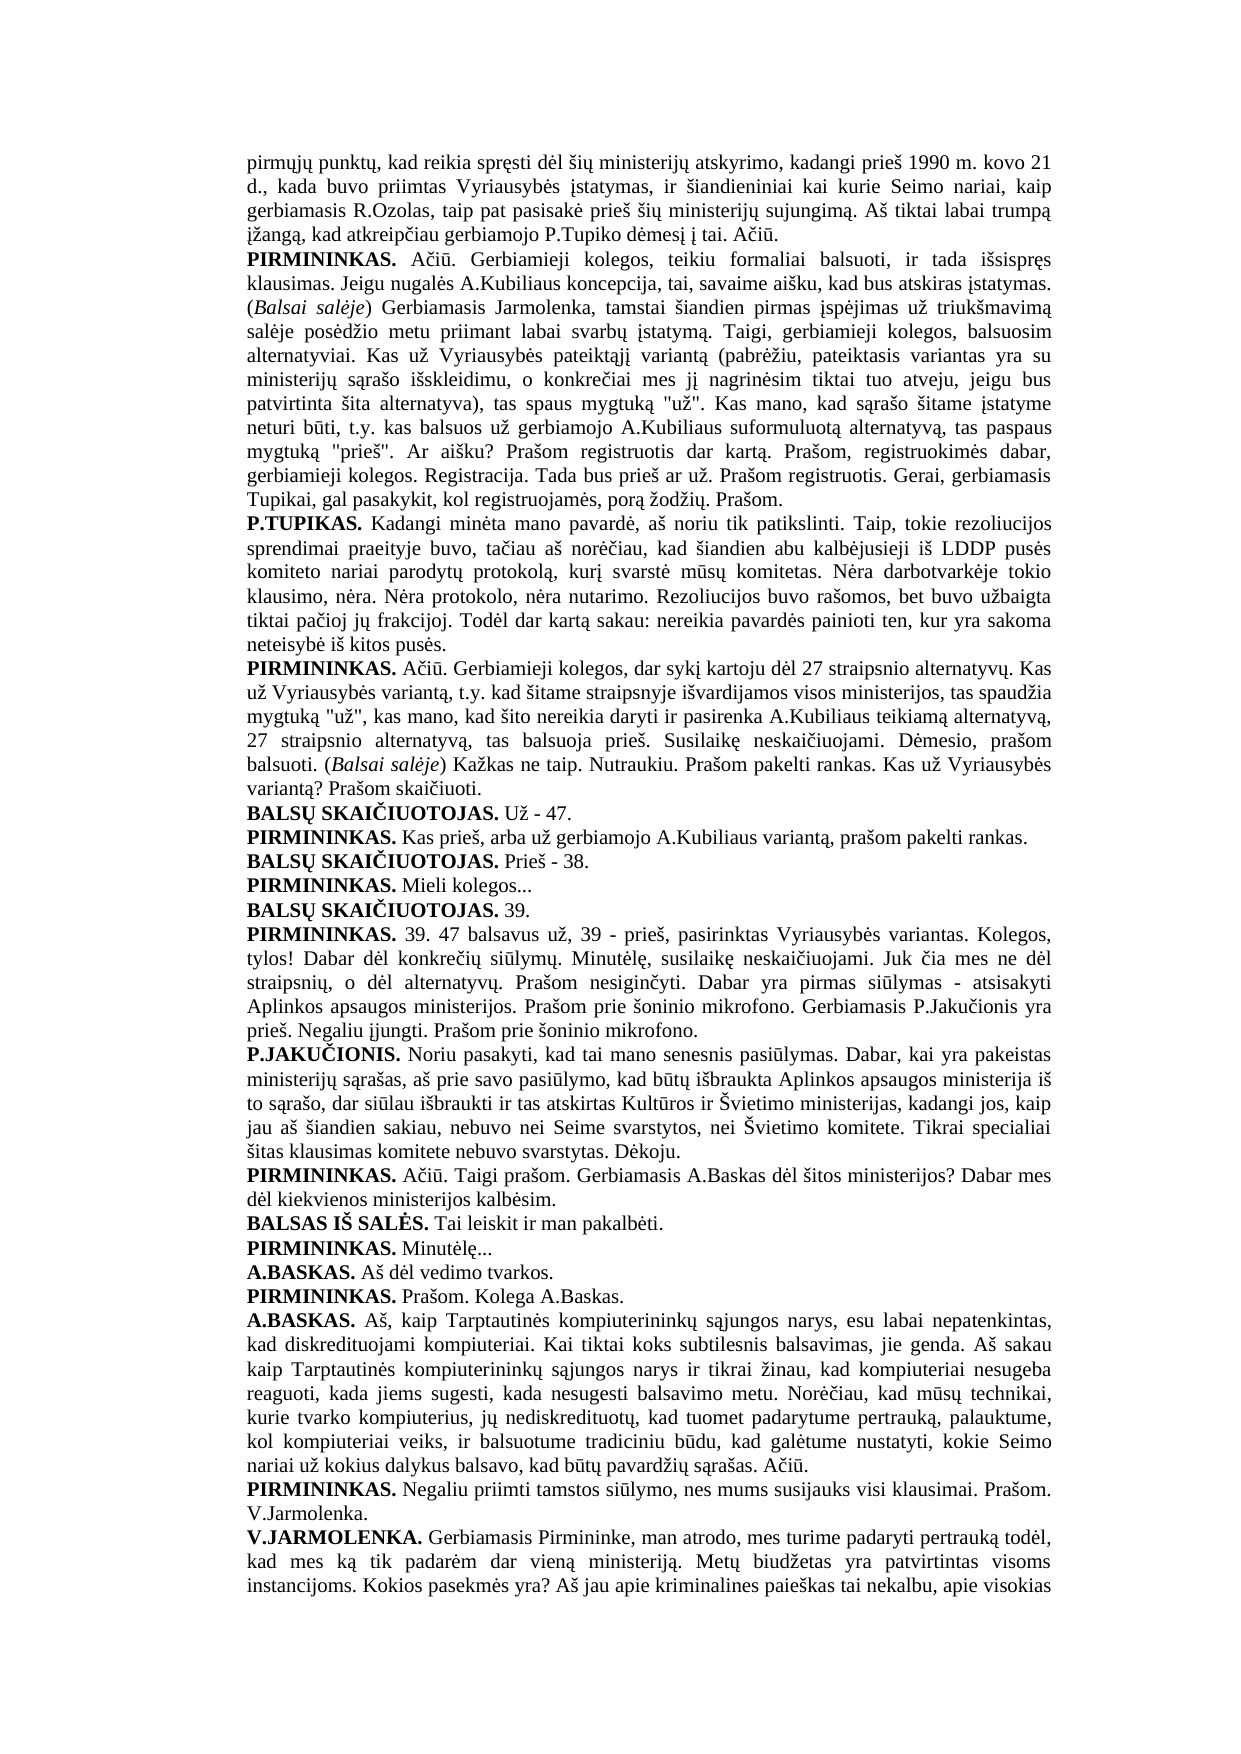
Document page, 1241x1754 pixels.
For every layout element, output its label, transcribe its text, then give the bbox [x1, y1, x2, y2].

text PIRMININKAS. Mieli kolegos... [247, 873, 1053, 897]
text BALSŲ SKAIČIUOTOJAS. Prieš - 38. [247, 849, 1053, 873]
text BALSŲ SKAIČIUOTOJAS. Už - 47. [247, 801, 1053, 824]
text A.BASKAS. Aš, kaip Tarptautinės kompiuterininkų sąjungos narys, esu labai nepatenkintas, kad diskredituojami kompiuteriai. Kai tiktai koks subtilesnis balsavimas, jie genda. Aš sakau kaip Tarptautinės kompiuterininkų sąjungos narys ir tikrai žinau, kad kompiuteriai nesugeba reaguoti, kada jiems sugesti, kada nesugesti balsavimo metu. Norėčiau, kad mūsų technikai, kurie tvarko kompiuterius, jų nediskredituotų, kad tuomet padarytume pertrauką, palauktume, kol kompiuteriai veiks, ir balsuotume tradiciniu būdu, kad galėtume nustatyti, kokie Seimo nariai už kokius dalykus balsavo, kad būtų pavardžių sąrašas. Ačiū. [247, 1308, 1053, 1477]
text PIRMININKAS. Ačiū. Gerbiamieji kolegos, teikiu formaliai balsuoti, ir tada išsispręs klausimas. Jeigu nugalės A.Kubiliaus koncepcija, tai, savaime aišku, kad bus atskiras įstatymas. (Balsai salėje) Gerbiamasis Jarmolenka, tamstai šiandien pirmas įspėjimas už triukšmavimą salėje posėdžio metu priimant labai svarbų įstatymą. Taigi, gerbiamieji kolegos, balsuosim alternatyviai. Kas už Vyriausybės pateiktąjį variantą (pabrėžiu, pateiktasis variantas yra su ministerijų sąrašo išskleidimu, o konkrečiai mes jį nagrinėsim tiktai tuo atveju, jeigu bus patvirtinta šita alternatyva), tas spaus mygtuką "už". Kas mano, kad sąrašo šitame įstatyme neturi būti, t.y. kas balsuos už gerbiamojo A.Kubiliaus suformuluotą alternatyvą, tas paspaus mygtuką "prieš". Ar aišku? Prašom registruotis dar kartą. Prašom, registruokimės dabar, gerbiamieji kolegos. Registracija. Tada bus prieš ar už. Prašom registruotis. Gerai, gerbiamasis Tupikai, gal pasakykit, kol registruojamės, porą žodžių. Prašom. [247, 246, 1053, 511]
text V.JARMOLENKA. Gerbiamasis Pirmininke, man atrodo, mes turime padaryti pertrauką todėl, kad mes ką tik padarėm dar vieną ministeriją. Metų biudžetas yra patvirtintas visoms instancijoms. Kokios pasekmės yra? Aš jau apie kriminalines paieškas tai nekalbu, apie visokias [247, 1525, 1053, 1597]
text PIRMININKAS. 39. 47 balsavus už, 39 - prieš, pasirinktas Vyriausybės variantas. Kolegos, tylos! Dabar dėl konkrečių siūlymų. Minutėlę, susilaikę neskaičiuojami. Juk čia mes ne dėl straipsnių, o dėl alternatyvų. Prašom nesiginčyti. Dabar yra pirmas siūlymas - atsisakyti Aplinkos apsaugos ministerijos. Prašom prie šoninio mikrofono. Gerbiamasis P.Jakučionis yra prieš. Negaliu įjungti. Prašom prie šoninio mikrofono. [247, 922, 1053, 1042]
text PIRMININKAS. Kas prieš, arba už gerbiamojo A.Kubiliaus variantą, prašom pakelti rankas. [247, 825, 1053, 849]
text PIRMININKAS. Minutėlę... [247, 1236, 1053, 1259]
text pirmųjų punktų, kad reikia spręsti dėl šių ministerijų atskyrimo, kadangi prieš 1990 m. kovo 21 d., kada buvo priimtas Vyriausybės įstatymas, ir šiandieniniai kai kurie Seimo nariai, kaip gerbiamasis R.Ozolas, taip pat pasisakė prieš šių ministerijų sujungimą. Aš tiktai labai trumpą įžangą, kad atkreipčiau gerbiamojo P.Tupiko dėmesį į tai. Ačiū. [247, 150, 1053, 246]
text PIRMININKAS. Ačiū. Gerbiamieji kolegos, dar sykį kartoju dėl 27 straipsnio alternatyvų. Kas už Vyriausybės variantą, t.y. kad šitame straipsnyje išvardijamos visos ministerijos, tas spaudžia mygtuką "už", kas mano, kad šito nereikia daryti ir pasirenka A.Kubiliaus teikiamą alternatyvą, 27 straipsnio alternatyvą, tas balsuoja prieš. Susilaikę neskaičiuojami. Dėmesio, prašom balsuoti. (Balsai salėje) Kažkas ne taip. Nutraukiu. Prašom pakelti rankas. Kas už Vyriausybės variantą? Prašom skaičiuoti. [247, 656, 1053, 800]
text PIRMININKAS. Ačiū. Taigi prašom. Gerbiamasis A.Baskas dėl šitos ministerijos? Dabar mes dėl kiekvienos ministerijos kalbėsim. [247, 1163, 1053, 1211]
text P.TUPIKAS. Kadangi minėta mano pavardė, aš noriu tik patikslinti. Taip, tokie rezoliucijos sprendimai praeityje buvo, tačiau aš norėčiau, kad šiandien abu kalbėjusieji iš LDDP pusės komiteto nariai parodytų protokolą, kurį svarstė mūsų komitetas. Nėra darbotvarkėje tokio klausimo, nėra. Nėra protokolo, nėra nutarimo. Rezoliucijos buvo rašomos, bet buvo užbaigta tiktai pačioj jų frakcijoj. Todėl dar kartą sakau: nereikia pavardės painioti ten, kur yra sakoma neteisybė iš kitos pusės. [247, 511, 1053, 656]
text A.BASKAS. Aš dėl vedimo tvarkos. [247, 1260, 1053, 1284]
text BALSAS IŠ SALĖS. Tai leiskit ir man pakalbėti. [247, 1211, 1053, 1235]
text BALSŲ SKAIČIUOTOJAS. 39. [247, 898, 1053, 922]
text PIRMININKAS. Negaliu priimti tamstos siūlymo, nes mums susijauks visi klausimai. Prašom. V.Jarmolenka. [247, 1477, 1053, 1525]
text P.JAKUČIONIS. Noriu pasakyti, kad tai mano senesnis pasiūlymas. Dabar, kai yra pakeistas ministerijų sąrašas, aš prie savo pasiūlymo, kad būtų išbraukta Aplinkos apsaugos ministerija iš to sąrašo, dar siūlau išbraukti ir tas atskirtas Kultūros ir Švietimo ministerijas, kadangi jos, kaip jau aš šiandien sakiau, nebuvo nei Seime svarstytos, nei Švietimo komitete. Tikrai specialiai šitas klausimas komitete nebuvo svarstytas. Dėkoju. [247, 1042, 1053, 1163]
text PIRMININKAS. Prašom. Kolega A.Baskas. [247, 1284, 1053, 1308]
